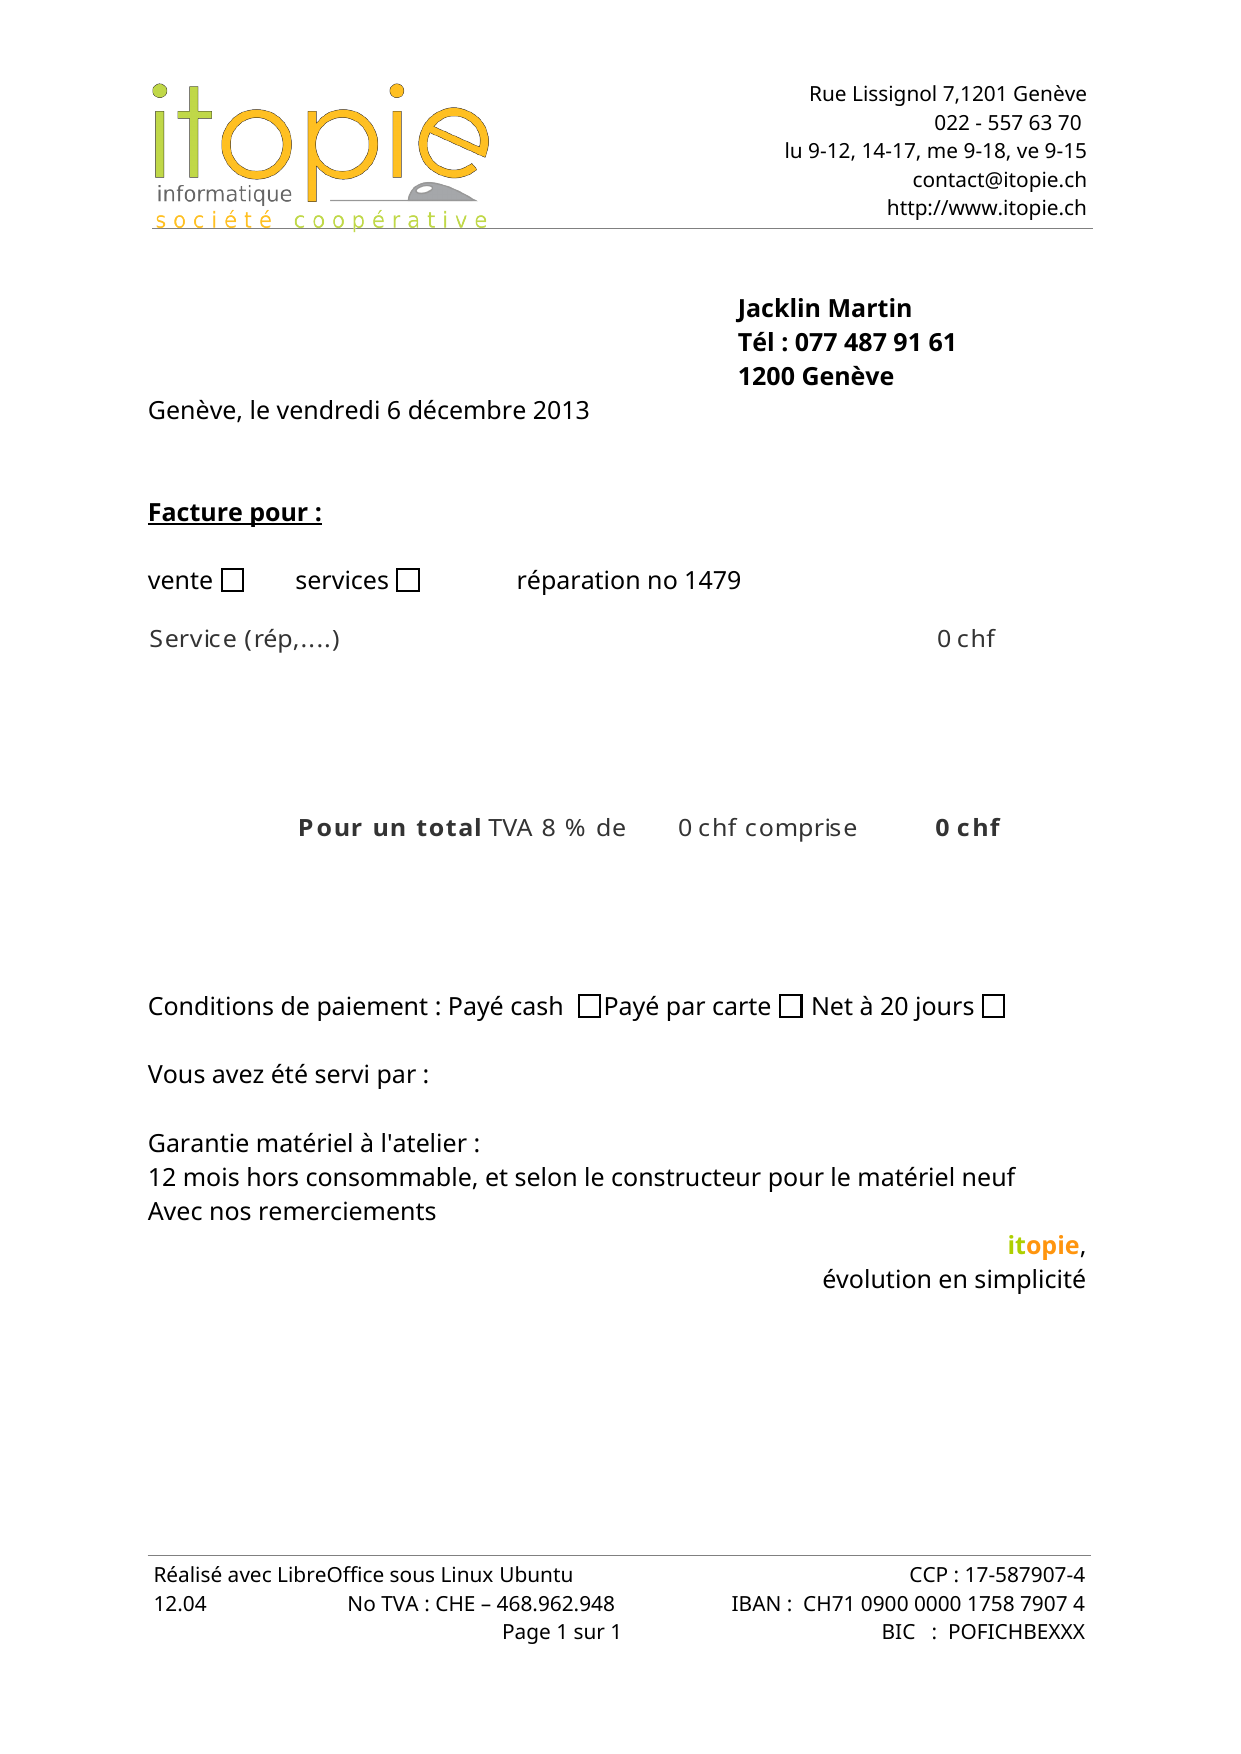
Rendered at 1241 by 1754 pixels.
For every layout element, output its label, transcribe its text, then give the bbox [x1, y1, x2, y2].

text Garantie matériel à l'atelier : [148, 1125, 1093, 1159]
text Jacklin Martin [148, 290, 1093, 324]
text Tél : 077 487 91 61 [148, 324, 1093, 358]
text Conditions de paiement : Payé cash Payé par carte Net à 20 jours [148, 989, 1093, 1023]
text Avec nos remerciements [148, 1193, 1093, 1227]
text vente services réparation no 1479 [148, 563, 1093, 597]
picture [138, 72, 500, 244]
text 12 mois hors consommable, et selon le constructeur pour le matériel neuf [148, 1159, 1093, 1193]
text Vous avez été servi par : [148, 1057, 1093, 1091]
text itopie, [148, 1227, 1093, 1262]
text évolution en simplicité [148, 1262, 1093, 1296]
text Facture pour : [148, 495, 1093, 529]
text Genève, le vendredi 6 décembre 2013 [148, 392, 1093, 427]
text 1200 Genève [148, 358, 1093, 392]
